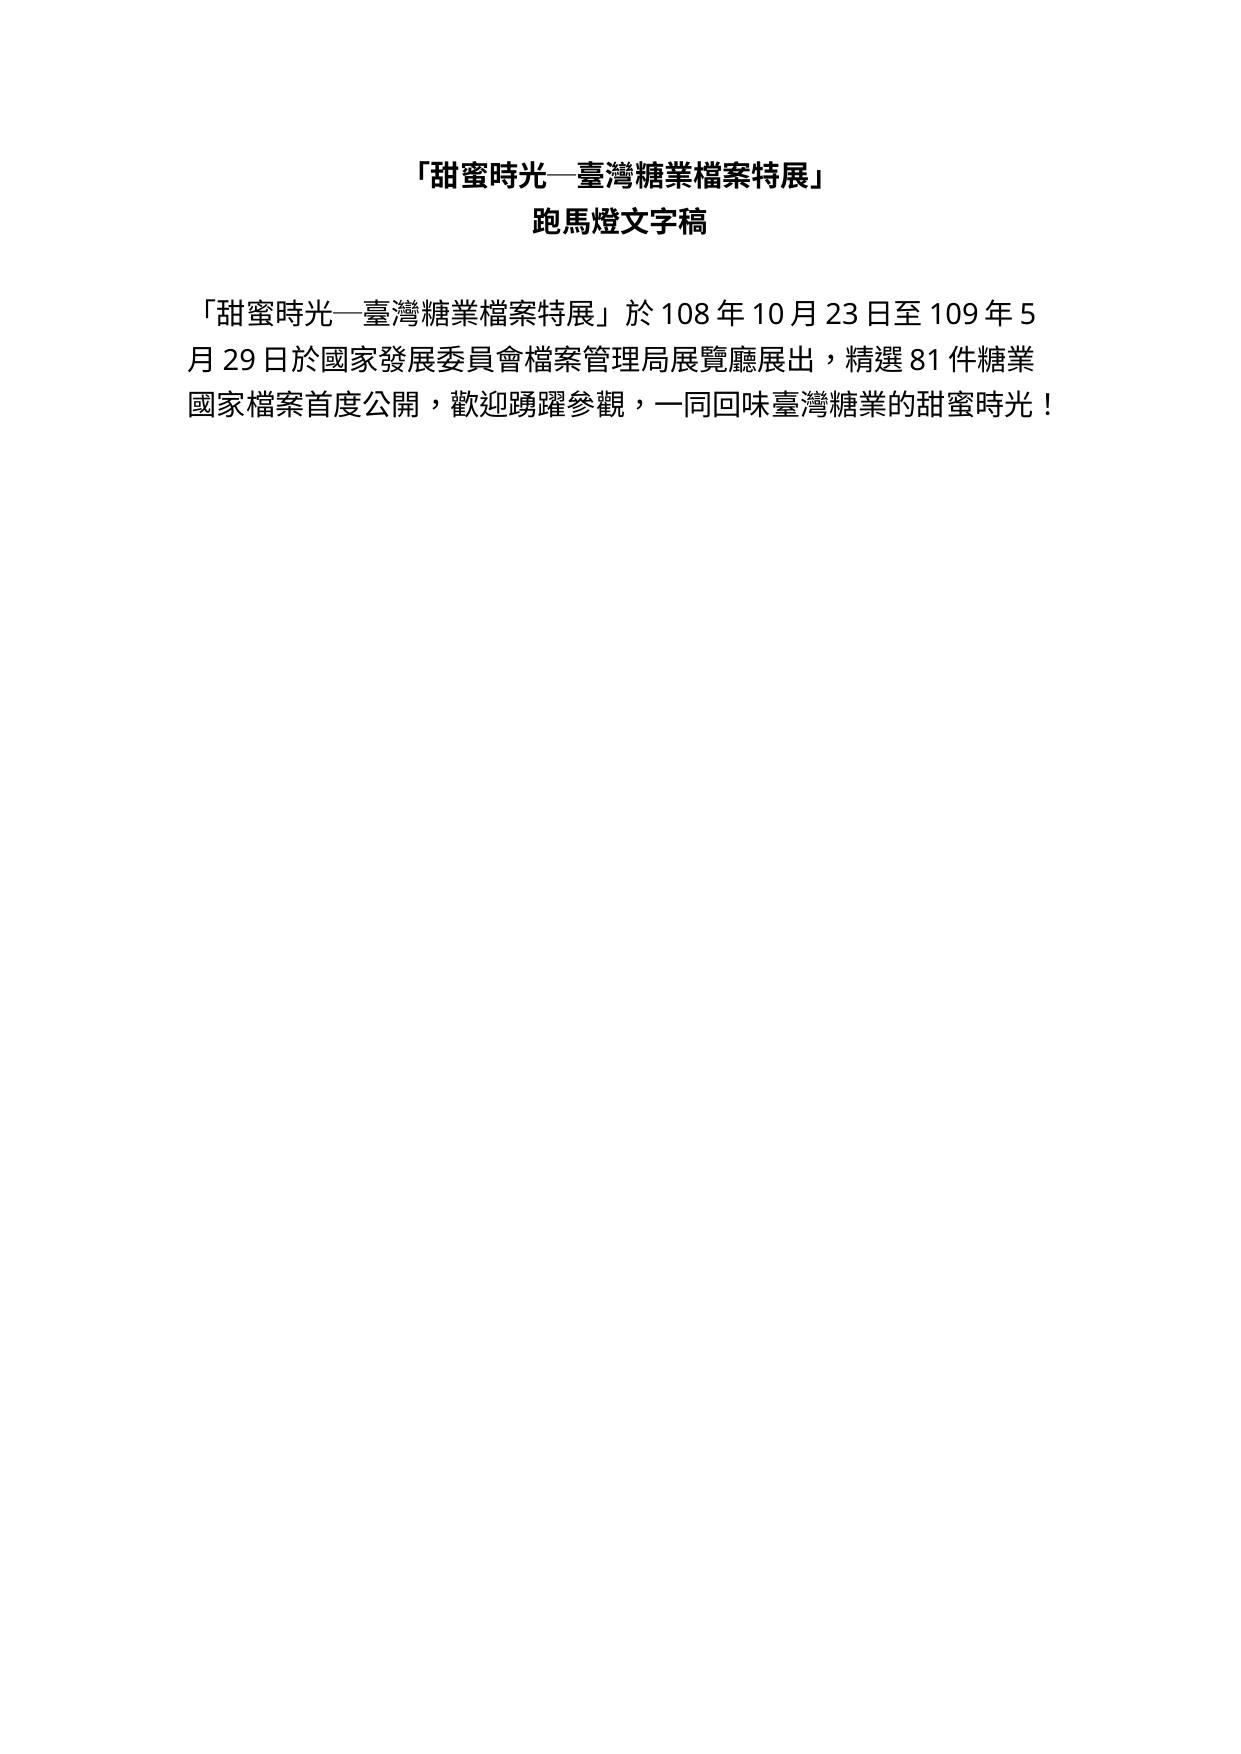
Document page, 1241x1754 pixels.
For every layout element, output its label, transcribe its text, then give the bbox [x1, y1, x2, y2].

text 跑馬燈文字稿 [187, 196, 1053, 242]
text 「甜蜜時光─臺灣糖業檔案特展」 [187, 150, 1053, 196]
text 「甜蜜時光─臺灣糖業檔案特展」於108年10月23日至109年5月29日於國家發展委員會檔案管理局展覽廳展出，精選81件糖業國家檔案首度公開，歡迎踴躍參觀，一同回味臺灣糖業的甜蜜時光！ [187, 287, 1053, 471]
